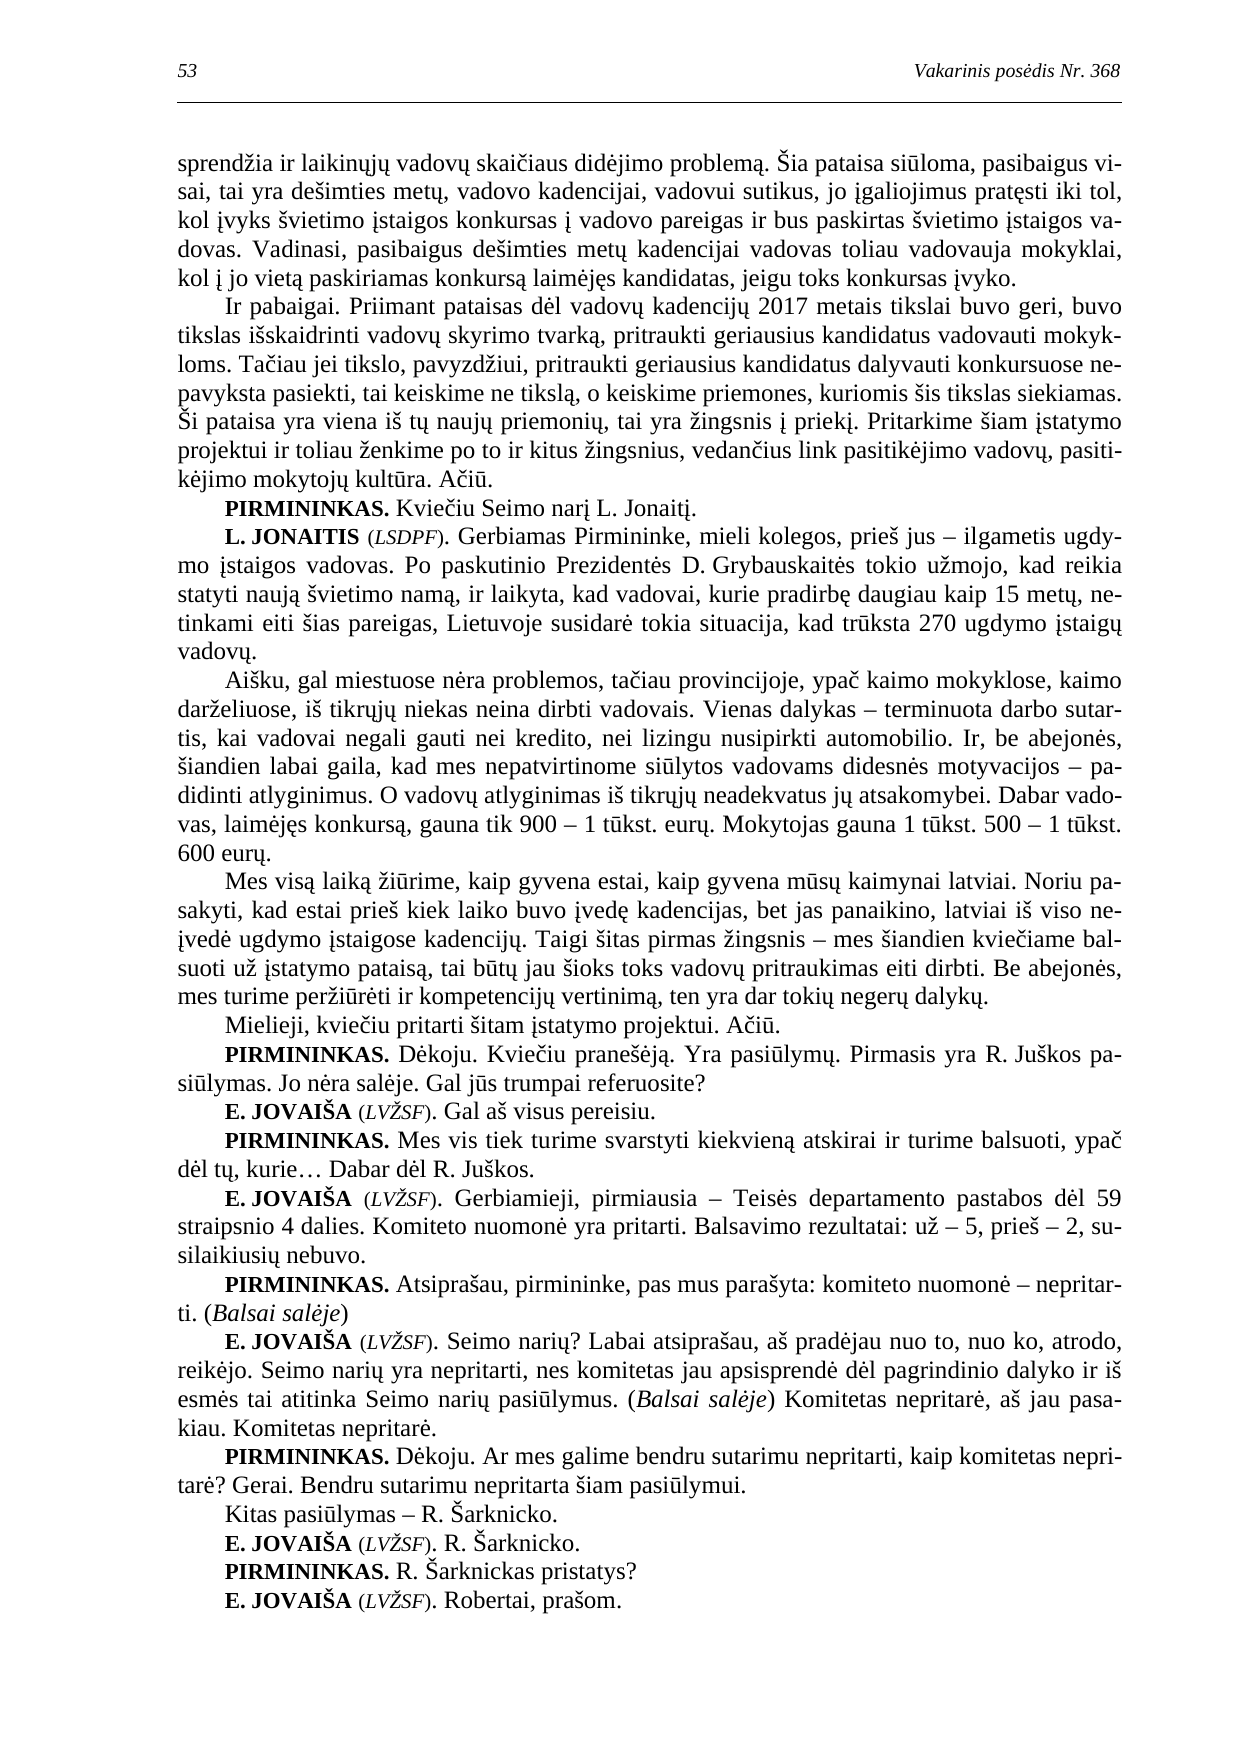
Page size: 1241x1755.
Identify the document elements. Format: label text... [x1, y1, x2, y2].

text E. JOVAIŠA (LVŽSF). Sei­mo na­rių? La­bai at­si­pra­šau, aš pra­dė­jau nuo to, nuo ko, at­ro­do, rei­kė­jo. Sei­mo na­rių yra ne­pri­tar­ti, nes ko­mi­te­tas jau ap­si­spren­dė dėl pa­grin­di­nio da­ly­ko ir iš es­mės tai ati­tin­ka Sei­mo na­rių pa­siū­ly­mus. (Bal­sai sa­lė­je) Ko­mi­te­tas ne­pri­ta­rė, aš jau pa­sa­kiau. Ko­mi­te­tas ne­pri­ta­rė. [177, 1326, 1122, 1441]
text E. JOVAIŠA (LVŽSF). Ger­bia­mie­ji, pir­miau­sia – Tei­sės de­par­ta­men­to pa­sta­bos dėl 59 strai­ps­nio 4 da­lies. Ko­mi­te­to nuo­mo­nė yra pri­tar­ti. Bal­sa­vi­mo re­zul­ta­tai: už – 5, prieš – 2, su­si­lai­kiu­sių ne­bu­vo. [177, 1183, 1122, 1269]
text Ir pa­bai­gai. Pri­imant pa­tai­sas dėl va­do­vų ka­den­ci­jų 2017 me­tais tiks­lai bu­vo ge­ri, bu­vo tiks­las iš­skaid­rin­ti va­do­vų sky­ri­mo tvar­ką, pri­trauk­ti ge­riau­sius kan­di­da­tus va­do­vau­ti mo­kyk­loms. Ta­čiau jei tiks­lo, pa­vyz­džiui, pri­trauk­ti ge­riau­sius kan­di­da­tus da­ly­vau­ti kon­kur­suo­se ne­pa­vyks­ta pa­siek­ti, tai keis­ki­me ne tiks­lą, o keis­ki­me prie­mo­nes, ku­rio­mis šis tiks­las sie­kia­mas. Ši pa­tai­sa yra vie­na iš tų nau­jų prie­mo­nių, tai yra žings­nis į prie­kį. Pri­tar­ki­me šiam įsta­ty­mo pro­jek­tui ir to­liau žen­ki­me po to ir ki­tus žings­nius, ve­dan­čius link pa­si­ti­kė­ji­mo va­do­vų, pa­si­ti­kė­ji­mo mo­ky­to­jų kul­tū­ra. Ačiū. [177, 291, 1122, 493]
text E. JOVAIŠA (LVŽSF). Ro­ber­tai, pra­šom. [177, 1585, 1122, 1614]
text L. JONAITIS (LSDPF). Ger­bia­mas Pir­mi­nin­ke, mie­li ko­le­gos, prieš jus – il­ga­me­tis ug­dy­mo įstai­gos va­do­vas. Po pas­ku­ti­nio Pre­zi­den­tės D. Gry­baus­kai­tės to­kio už­mo­jo, kad rei­kia sta­ty­ti nau­ją švie­ti­mo na­mą, ir lai­ky­ta, kad va­do­vai, ku­rie pra­dir­bę dau­giau kaip 15 me­tų, ne­tin­ka­mi ei­ti šias pa­rei­gas, Lie­tu­vo­je su­si­da­rė to­kia si­tu­a­ci­ja, kad trūk­sta 270 ug­dy­mo įstai­gų va­do­vų. [177, 521, 1122, 665]
text Ki­tas pa­siū­ly­mas – R. Šar­knic­ko. [177, 1499, 1122, 1528]
text PIRMININKAS. At­si­pra­šau, pir­mi­nin­ke, pas mus pa­ra­šy­ta: ko­mi­te­to nuo­mo­nė – ne­pri­tar­ti. (Bal­sai sa­lė­je) [177, 1269, 1122, 1326]
text E. JOVAIŠA (LVŽSF). R. Šar­knic­ko. [177, 1528, 1122, 1556]
text E. JOVAIŠA (LVŽSF). Gal aš vi­sus per­ei­siu. [177, 1096, 1122, 1125]
text PIRMININKAS. R. Šar­knic­kas pri­sta­tys? [177, 1556, 1122, 1585]
text PIRMININKAS. Dė­ko­ju. Kvie­čiu pra­ne­šė­ją. Yra pa­siū­ly­mų. Pir­ma­sis yra R. Juš­kos pa­siū­ly­mas. Jo nė­ra sa­lė­je. Gal jūs trum­pai re­fe­ruo­si­te? [177, 1039, 1122, 1096]
text Mes vi­są lai­ką žiū­ri­me, kaip gy­ve­na es­tai, kaip gy­ve­na mū­sų kai­my­nai lat­viai. No­riu pa­sa­ky­ti, kad es­tai prieš kiek lai­ko bu­vo įve­dę ka­den­ci­jas, bet jas pa­nai­ki­no, lat­viai iš vi­so ne­įve­dė ug­dy­mo įstai­go­se ka­den­ci­jų. Tai­gi ši­tas pir­mas žings­nis – mes šian­dien kvie­čia­me bal­suo­ti už įsta­ty­mo pa­tai­są, tai bū­tų jau šioks toks va­do­vų pri­trau­ki­mas ei­ti dirb­ti. Be abe­jo­nės, mes tu­ri­me per­žiū­rė­ti ir kom­pe­ten­ci­jų ver­ti­ni­mą, ten yra dar to­kių ne­ge­rų da­ly­kų. [177, 866, 1122, 1010]
text spren­džia ir lai­ki­nų­jų va­do­vų skai­čiaus di­dė­ji­mo pro­ble­mą. Šia pa­tai­sa siū­lo­ma, pa­si­bai­gus vi­sai, tai yra de­šim­ties me­tų, va­do­vo ka­den­ci­jai, va­do­vui su­ti­kus, jo įga­lio­ji­mus pra­tęs­ti iki tol, kol įvyks švie­ti­mo įstai­gos kon­kur­sas į va­do­vo pa­rei­gas ir bus pa­skir­tas švie­ti­mo įstai­gos va­do­vas. Va­di­na­si, pa­si­bai­gus de­šim­ties me­tų ka­den­ci­jai va­do­vas to­liau va­do­vau­ja mo­kyk­lai, kol į jo vie­tą pa­ski­ria­mas kon­kur­są lai­mė­jęs kan­di­da­tas, jei­gu toks kon­kur­sas įvy­ko. [177, 148, 1122, 291]
text PIRMININKAS. Mes vis tiek tu­ri­me svars­ty­ti kiek­vie­ną at­ski­rai ir tu­ri­me bal­suo­ti, ypač dėl tų, ku­rie… Da­bar dėl R. Juš­kos. [177, 1125, 1122, 1183]
text PIRMININKAS. Dė­ko­ju. Ar mes ga­li­me ben­dru su­ta­ri­mu ne­pri­tar­ti, kaip ko­mi­te­tas ne­pri­ta­rė? Ge­rai. Ben­dru su­ta­ri­mu ne­pri­tar­ta šiam pa­siū­ly­mui. [177, 1441, 1122, 1499]
text Mie­lie­ji, kvie­čiu pri­tar­ti ši­tam įsta­ty­mo pro­jek­tui. Ačiū. [177, 1010, 1122, 1039]
text Aiš­ku, gal mies­tuo­se nė­ra pro­ble­mos, ta­čiau pro­vin­ci­jo­je, ypač kai­mo mo­kyk­lo­se, kai­mo dar­že­liuo­se, iš tik­rų­jų nie­kas ne­ina dirb­ti va­do­vais. Vie­nas da­ly­kas – ter­mi­nuo­ta dar­bo su­tar­tis, kai va­do­vai ne­ga­li gau­ti nei kre­di­to, nei li­zin­gu nu­si­pirk­ti au­to­mo­bi­lio. Ir, be abe­jo­nės, šian­dien la­bai gai­la, kad mes ne­pa­tvir­ti­no­me siū­ly­tos va­do­vams di­des­nės mo­ty­va­ci­jos – pa­didin­ti at­ly­gi­ni­mus. O va­do­vų at­ly­gi­ni­mas iš tik­rų­jų ne­adek­va­tus jų at­sa­ko­my­bei. Da­bar va­do­vas, lai­mė­jęs kon­kur­są, gau­na tik 900 – 1 tūkst. eu­rų. Mo­ky­to­jas gau­na 1 tūkst. 500 – 1 tūkst. 600 eu­rų. [177, 665, 1122, 866]
text PIRMININKAS. Kvie­čiu Sei­mo na­rį L. Jo­nai­tį. [177, 493, 1122, 521]
